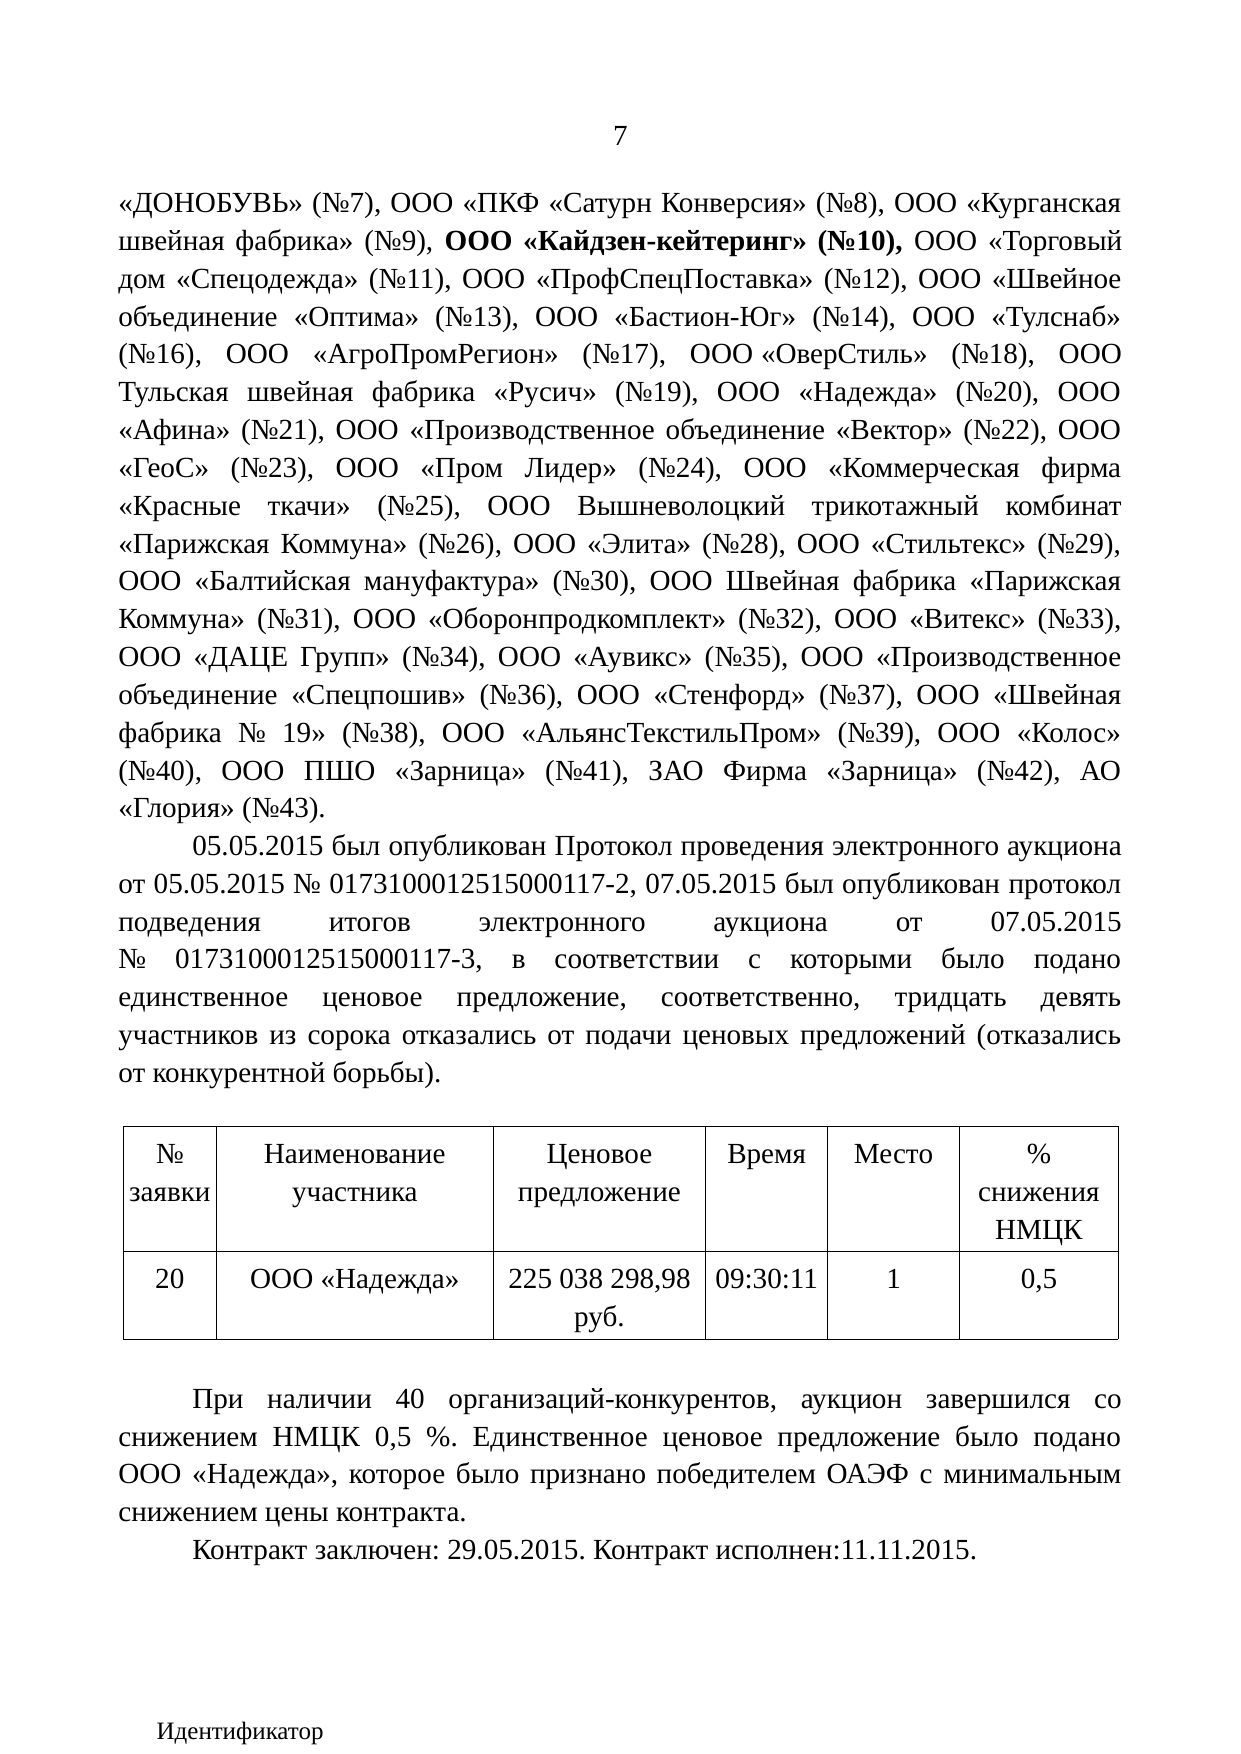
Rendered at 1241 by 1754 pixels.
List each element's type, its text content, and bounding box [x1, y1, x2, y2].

table_header % снижения НМЦК [960, 1127, 1118, 1251]
table_cell 0,5 [960, 1252, 1118, 1339]
table_header № заявки [124, 1127, 216, 1251]
text «ДОНОБУВЬ» (№7), ООО «ПКФ «Сатурн Конверсия» (№8), ООО «Курганская швейная фабрика» (№9), ООО «Кайдзен-кейтеринг» (№10), ООО «Торговый дом «Спецодежда» (№11), ООО «ПрофСпецПоставка» (№12), ООО «Швейное объединение «Оптима» (№13), ООО «Бастион-Юг» (№14), ООО «Тулснаб» (№16), ООО «АгроПромРегион» (№17), ООО «ОверСтиль» (№18), ООО Тульская швейная фабрика «Русич» (№19), ООО «Надежда» (№20), ООО «Афина» (№21), ООО «Производственное объединение «Вектор» (№22), ООО «ГеоС» (№23), ООО «Пром Лидер» (№24), ООО «Коммерческая фирма «Красные ткачи» (№25), ООО Вышневолоцкий трикотажный комбинат «Парижская Коммуна» (№26), ООО «Элита» (№28), ООО «Стильтекс» (№29), ООО «Балтийская мануфактура» (№30), ООО Швейная фабрика «Парижская Коммуна» (№31), ООО «Оборонпродкомплект» (№32), ООО «Витекс» (№33), ООО «ДАЦЕ Групп» (№34), ООО «Аувикс» (№35), ООО «Производственное объединение «Спецпошив» (№36), ООО «Стенфорд» (№37), ООО «Швейная фабрика № 19» (№38), ООО «АльянсТекстильПром» (№39), ООО «Колос» (№40), ООО ПШО «Зарница» (№41), ЗАО Фирма «Зарница» (№42), АО «Глория» (№43). [118, 181, 1122, 824]
table_cell ООО «Надежда» [217, 1252, 493, 1339]
text Контракт заключен: 29.05.2015. Контракт исполнен:11.11.2015. [118, 1528, 1122, 1566]
table_header Место [828, 1127, 959, 1251]
table_cell 20 [124, 1252, 216, 1339]
table_cell 1 [828, 1252, 959, 1339]
text 05.05.2015 был опубликован Протокол проведения электронного аукциона от 05.05.2015 № 0173100012515000117-2, 07.05.2015 был опубликован протокол подведения итогов электронного аукциона от 07.05.2015 № 0173100012515000117-3, в соответствии с которыми было подано единственное ценовое предложение, соответственно, тридцать девять участников из сорока отказались от подачи ценовых предложений (отказались от конкурентной борьбы). [118, 824, 1122, 1089]
table_cell 225 038 298,98 руб. [494, 1252, 705, 1339]
table_header Время [706, 1127, 827, 1251]
table_header Ценовое предложение [494, 1127, 705, 1251]
text При наличии 40 организаций-конкурентов, аукцион завершился со снижением НМЦК 0,5 %. Единственное ценовое предложение было подано ООО «Надежда», которое было признано победителем ОАЭФ с минимальным снижением цены контракта. [118, 1377, 1122, 1528]
table_cell 09:30:11 [706, 1252, 827, 1339]
table_header Наименование участника [217, 1127, 493, 1251]
